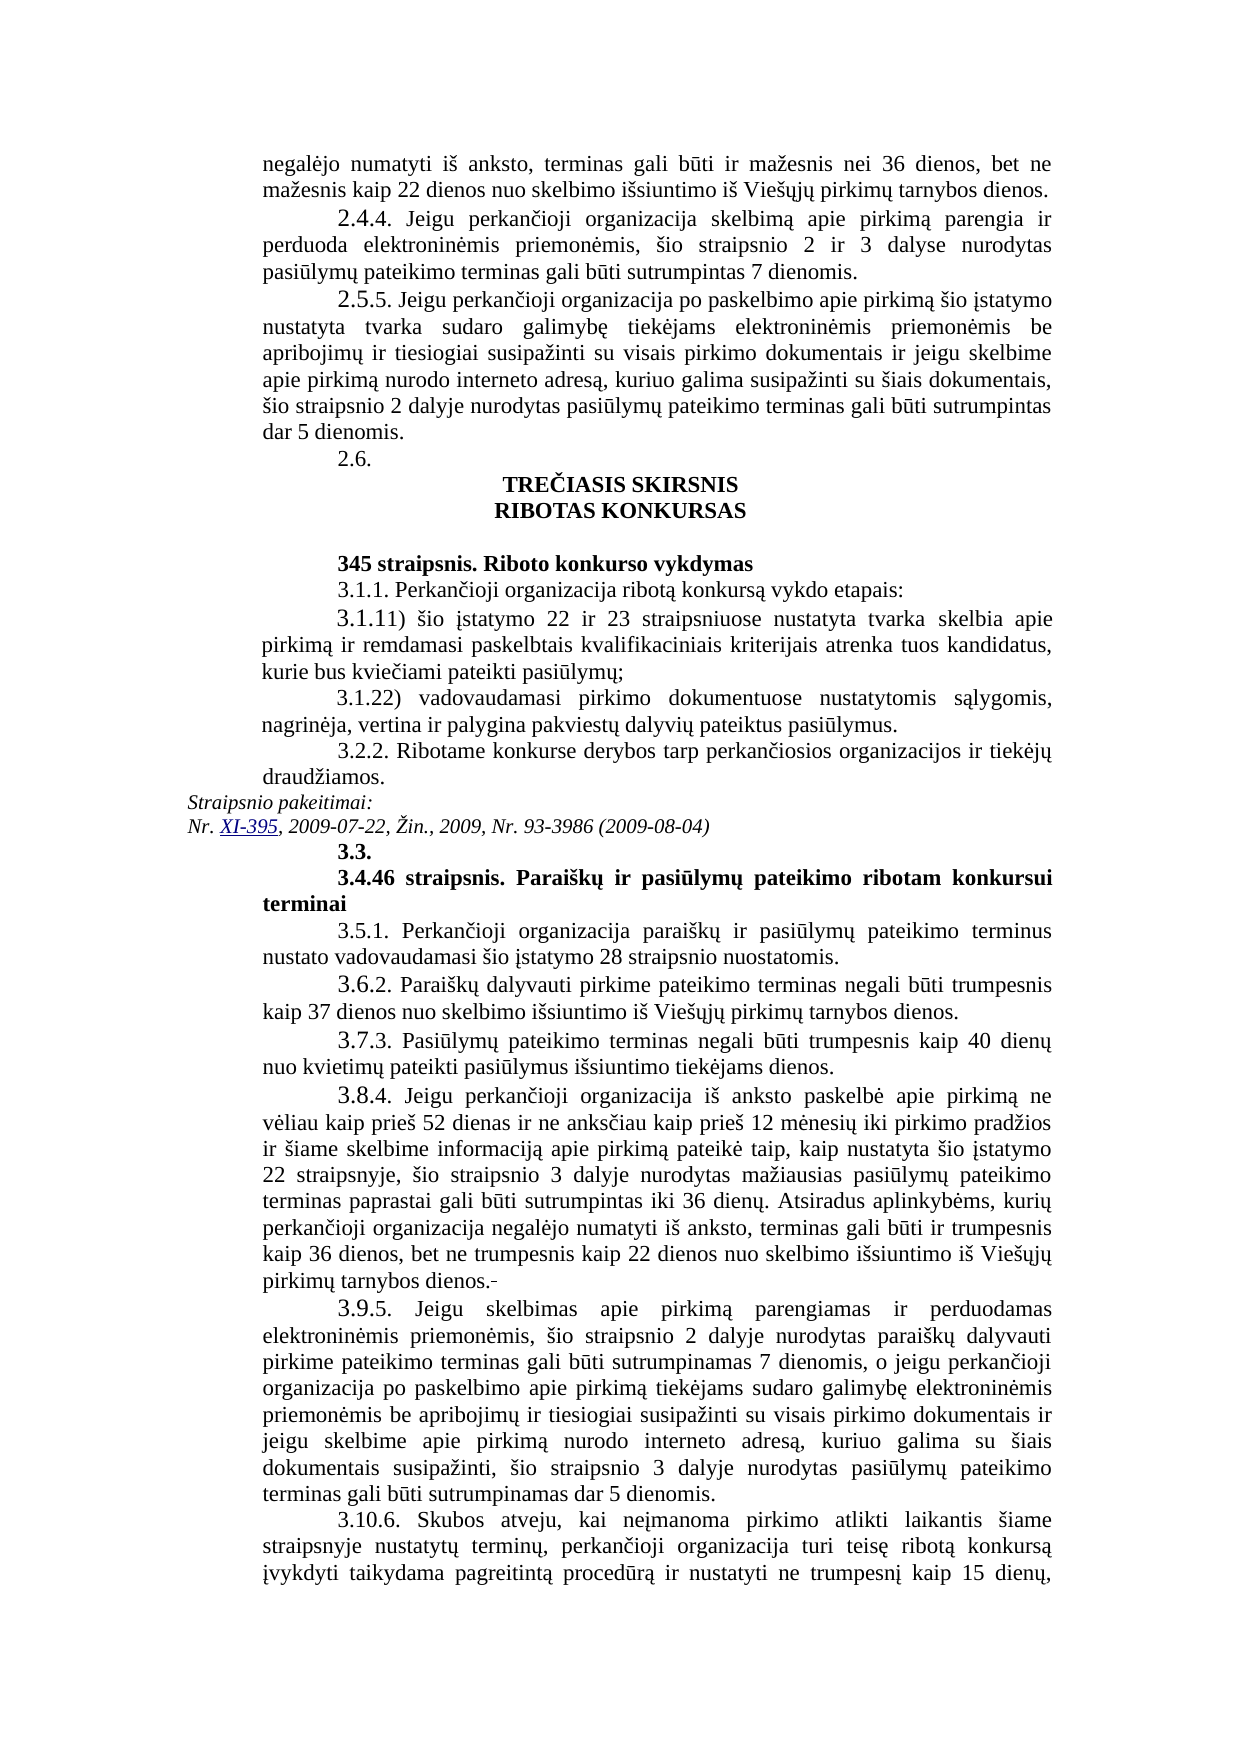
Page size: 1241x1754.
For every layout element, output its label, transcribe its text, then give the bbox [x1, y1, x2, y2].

subtitle 1) šio įstatymo 22 ir 23 straipsniuose nustatyta tvarka skelbia apie pirkimą ir remdamasi paskelbtais kvalifikaciniais kriterijais atrenka tuos kandidatus, kurie bus kviečiami pateikti pasiūlymų; [187, 603, 1053, 684]
subtitle 6. Skubos atveju, kai neįmanoma pirkimo atlikti laikantis šiame straipsnyje nustatytų terminų, perkančioji organizacija turi teisę ribotą konkursą įvykdyti taikydama pagreitintą procedūrą ir nustatyti ne trumpesnį kaip 15 dienų, [187, 1506, 1053, 1585]
subtitle 2. Ribotame konkurse derybos tarp perkančiosios organizacijos ir tiekėjų draudžiamos. [187, 737, 1053, 790]
subtitle 4. Jeigu perkančioji organizacija skelbimą apie pirkimą parengia ir perduoda elektroninėmis priemonėmis, šio straipsnio 2 ir 3 dalyse nurodytas pasiūlymų pateikimo terminas gali būti sutrumpintas 7 dienomis. [187, 203, 1053, 284]
subtitle 45 straipsnis. Riboto konkurso vykdymas [187, 550, 1053, 576]
subtitle 2) vadovaudamasi pirkimo dokumentuose nustatytomis sąlygomis, nagrinėja, vertina ir palygina pakviestų dalyvių pateiktus pasiūlymus. [187, 684, 1053, 737]
subtitle 1. Perkančioji organizacija ribotą konkursą vykdo etapais: [187, 576, 1053, 603]
text Straipsnio pakeitimai: [187, 790, 1053, 814]
subtitle 1. Perkančioji organizacija paraiškų ir pasiūlymų pateikimo terminus nustato vadovaudamasi šio įstatymo 28 straipsnio nuostatomis. [187, 917, 1053, 969]
subtitle 5. Jeigu perkančioji organizacija po paskelbimo apie pirkimą šio įstatymo nustatyta tvarka sudaro galimybę tiekėjams elektroninėmis priemonėmis be apribojimų ir tiesiogiai susipažinti su visais pirkimo dokumentais ir jeigu skelbime apie pirkimą nurodo interneto adresą, kuriuo galima susipažinti su šiais dokumentais, šio straipsnio 2 dalyje nurodytas pasiūlymų pateikimo terminas gali būti sutrumpintas dar 5 dienomis. [187, 284, 1053, 445]
subtitle 3. Pasiūlymų pateikimo terminas negali būti trumpesnis kaip 40 dienų nuo kvietimų pateikti pasiūlymus išsiuntimo tiekėjams dienos. [187, 1025, 1053, 1080]
subtitle 2. Paraiškų dalyvauti pirkime pateikimo terminas negali būti trumpesnis kaip 37 dienos nuo skelbimo išsiuntimo iš Viešųjų pirkimų tarnybos dienos. [187, 969, 1053, 1025]
subtitle 5. Jeigu skelbimas apie pirkimą parengiamas ir perduodamas elektroninėmis priemonėmis, šio straipsnio 2 dalyje nurodytas paraiškų dalyvauti pirkime pateikimo terminas gali būti sutrumpinamas 7 dienomis, o jeigu perkančioji organizacija po paskelbimo apie pirkimą tiekėjams sudaro galimybę elektroninėmis priemonėmis be apribojimų ir tiesiogiai susipažinti su visais pirkimo dokumentais ir jeigu skelbime apie pirkimą nurodo interneto adresą, kuriuo galima su šiais dokumentais susipažinti, šio straipsnio 3 dalyje nurodytas pasiūlymų pateikimo terminas gali būti sutrumpinamas dar 5 dienomis. [187, 1293, 1053, 1506]
subtitle 4. Jeigu perkančioji organizacija iš anksto paskelbė apie pirkimą ne vėliau kaip prieš 52 dienas ir ne anksčiau kaip prieš 12 mėnesių iki pirkimo pradžios ir šiame skelbime informaciją apie pirkimą pateikė taip, kaip nustatyta šio įstatymo 22 straipsnyje, šio straipsnio 3 dalyje nurodytas mažiausias pasiūlymų pateikimo terminas paprastai gali būti sutrumpintas iki 36 dienų. Atsiradus aplinkybėms, kurių perkančioji organizacija negalėjo numatyti iš anksto, terminas gali būti ir trumpesnis kaip 36 dienos, bet ne trumpesnis kaip 22 dienos nuo skelbimo išsiuntimo iš Viešųjų pirkimų tarnybos dienos. [187, 1080, 1053, 1293]
text Nr. XI-395, 2009-07-22, Žin., 2009, Nr. 93-3986 (2009-08-04) [187, 814, 1053, 838]
subtitle Trečiasis skirsnis Ribotas Konkursas [187, 471, 1053, 524]
subtitle 46 straipsnis. Paraiškų ir pasiūlymų pateikimo ribotam konkursui terminai [187, 864, 1053, 917]
subtitle negalėjo numatyti iš anksto, terminas gali būti ir mažesnis nei 36 dienos, bet ne mažesnis kaip 22 dienos nuo skelbimo išsiuntimo iš Viešųjų pirkimų tarnybos dienos. [187, 150, 1053, 203]
